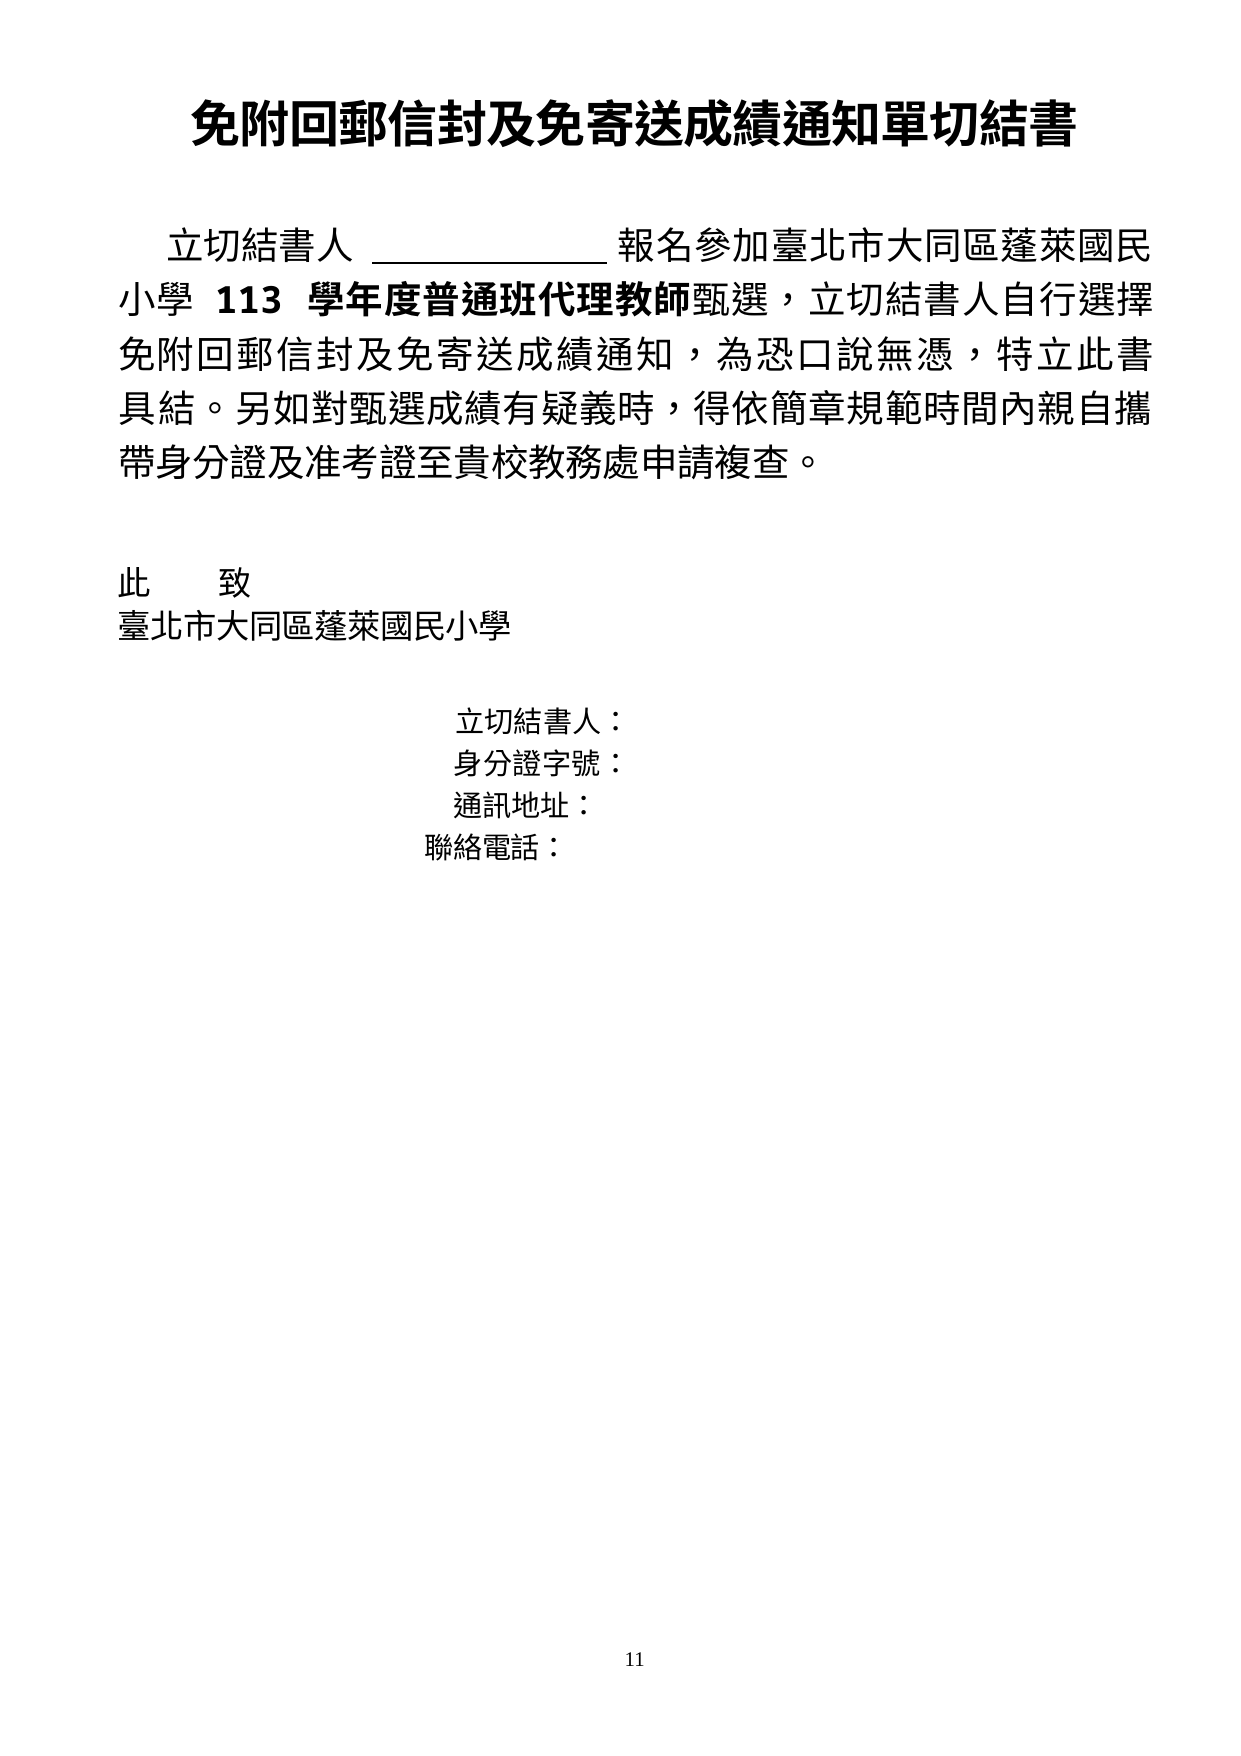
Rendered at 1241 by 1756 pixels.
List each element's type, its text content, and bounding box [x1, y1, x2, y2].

subtitle 立切結書人 報名參加臺北市大同區蓬萊國民小學 113 學年度普通班代理教師甄選，立切結書人自行選擇免附回郵信封及免寄送成績通知，為恐口說無憑，特立此書具結。另如對甄選成績有疑義時，得依簡章規範時間內親自攜帶身分證及准考證至貴校教務處申請複查。 [118, 216, 1154, 487]
text 聯絡電話： [424, 825, 1205, 867]
text 此 致 [118, 561, 1205, 604]
text 臺北市大同區蓬萊國民小學 [118, 604, 1205, 647]
text 免附回郵信封及免寄送成績通知單切結書 [64, 85, 1205, 157]
text 立切結書人：身分證字號：通訊地址： [453, 698, 631, 825]
